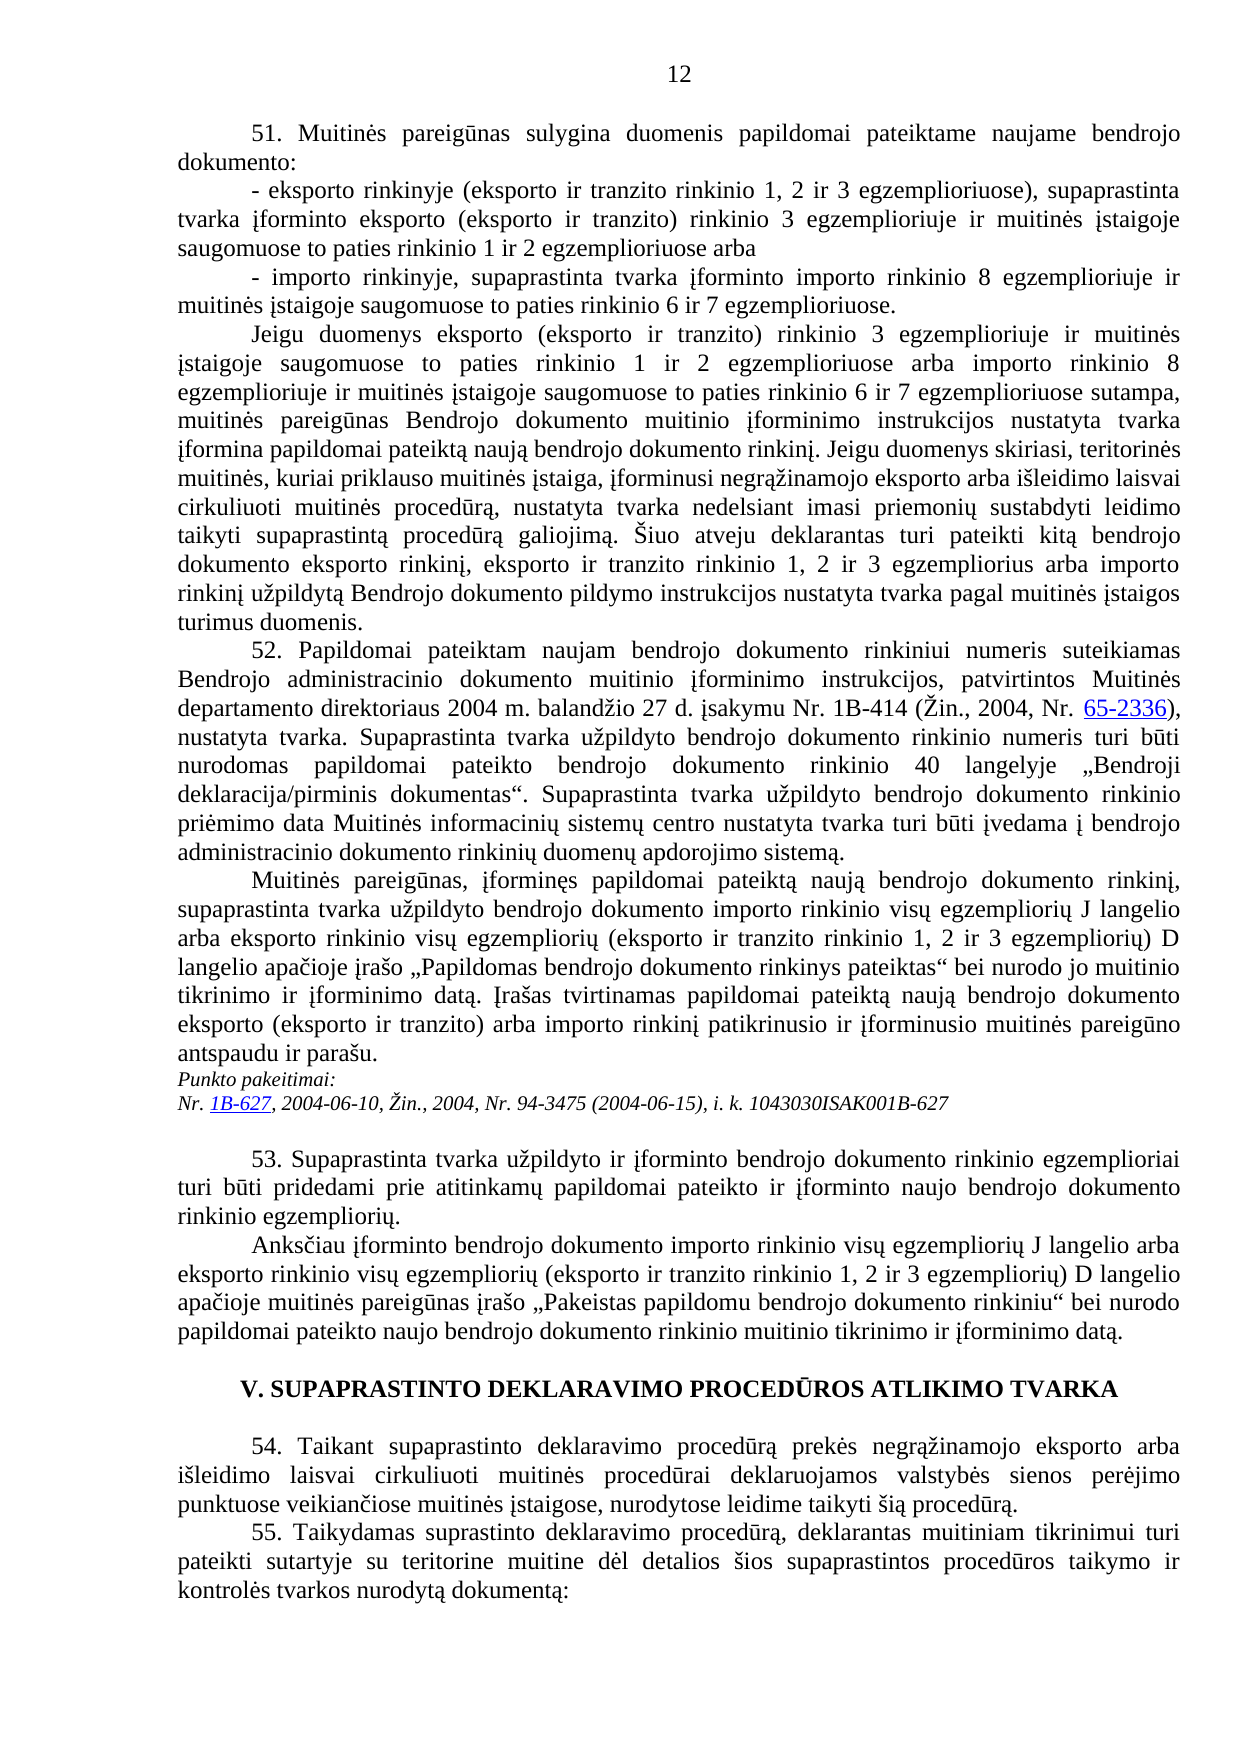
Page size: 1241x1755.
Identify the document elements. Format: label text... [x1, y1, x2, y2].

text Nr. 1B-627, 2004-06-10, Žin., 2004, Nr. 94-3475 (2004-06-15), i. k. 1043030ISAK001B-627 [177, 1091, 1181, 1115]
text V. SUPAPRASTINTO DEKLARAVIMO PROCEDŪROS ATLIKIMO TVARKA [177, 1374, 1181, 1402]
text 51. Muitinės pareigūnas sulygina duomenis papildomai pateiktame naujame bendrojo dokumento: [177, 118, 1181, 176]
text Anksčiau įforminto bendrojo dokumento importo rinkinio visų egzempliorių J langelio arba eksporto rinkinio visų egzempliorių (eksporto ir tranzito rinkinio 1, 2 ir 3 egzempliorių) D langelio apačioje muitinės pareigūnas įrašo „Pakeistas papildomu bendrojo dokumento rinkiniu“ bei nurodo papildomai pateikto naujo bendrojo dokumento rinkinio muitinio tikrinimo ir įforminimo datą. [177, 1230, 1181, 1345]
text - eksporto rinkinyje (eksporto ir tranzito rinkinio 1, 2 ir 3 egzemplioriuose), supaprastinta tvarka įforminto eksporto (eksporto ir tranzito) rinkinio 3 egzemplioriuje ir muitinės įstaigoje saugomuose to paties rinkinio 1 ir 2 egzemplioriuose arba [177, 176, 1181, 262]
text 55. Taikydamas suprastinto deklaravimo procedūrą, deklarantas muitiniam tikrinimui turi pateikti sutartyje su teritorine muitine dėl detalios šios supaprastintos procedūros taikymo ir kontrolės tvarkos nurodytą dokumentą: [177, 1517, 1181, 1604]
text 54. Taikant supaprastinto deklaravimo procedūrą prekės negrąžinamojo eksporto arba išleidimo laisvai cirkuliuoti muitinės procedūrai deklaruojamos valstybės sienos perėjimo punktuose veikiančiose muitinės įstaigose, nurodytose leidime taikyti šią procedūrą. [177, 1431, 1181, 1517]
text - importo rinkinyje, supaprastinta tvarka įforminto importo rinkinio 8 egzemplioriuje ir muitinės įstaigoje saugomuose to paties rinkinio 6 ir 7 egzemplioriuose. [177, 262, 1181, 319]
text 52. Papildomai pateiktam naujam bendrojo dokumento rinkiniui numeris suteikiamas Bendrojo administracinio dokumento muitinio įforminimo instrukcijos, patvirtintos Muitinės departamento direktoriaus 2004 m. balandžio 27 d. įsakymu Nr. 1B-414 (Žin., 2004, Nr. 65-2336), nustatyta tvarka. Supaprastinta tvarka užpildyto bendrojo dokumento rinkinio numeris turi būti nurodomas papildomai pateikto bendrojo dokumento rinkinio 40 langelyje „Bendroji deklaracija/pirminis dokumentas“. Supaprastinta tvarka užpildyto bendrojo dokumento rinkinio priėmimo data Muitinės informacinių sistemų centro nustatyta tvarka turi būti įvedama į bendrojo administracinio dokumento rinkinių duomenų apdorojimo sistemą. [177, 636, 1181, 866]
text Jeigu duomenys eksporto (eksporto ir tranzito) rinkinio 3 egzemplioriuje ir muitinės įstaigoje saugomuose to paties rinkinio 1 ir 2 egzemplioriuose arba importo rinkinio 8 egzemplioriuje ir muitinės įstaigoje saugomuose to paties rinkinio 6 ir 7 egzemplioriuose sutampa, muitinės pareigūnas Bendrojo dokumento muitinio įforminimo instrukcijos nustatyta tvarka įformina papildomai pateiktą naują bendrojo dokumento rinkinį. Jeigu duomenys skiriasi, teritorinės muitinės, kuriai priklauso muitinės įstaiga, įforminusi negrąžinamojo eksporto arba išleidimo laisvai cirkuliuoti muitinės procedūrą, nustatyta tvarka nedelsiant imasi priemonių sustabdyti leidimo taikyti supaprastintą procedūrą galiojimą. Šiuo atveju deklarantas turi pateikti kitą bendrojo dokumento eksporto rinkinį, eksporto ir tranzito rinkinio 1, 2 ir 3 egzempliorius arba importo rinkinį užpildytą Bendrojo dokumento pildymo instrukcijos nustatyta tvarka pagal muitinės įstaigos turimus duomenis. [177, 319, 1181, 636]
text Muitinės pareigūnas, įforminęs papildomai pateiktą naują bendrojo dokumento rinkinį, supaprastinta tvarka užpildyto bendrojo dokumento importo rinkinio visų egzempliorių J langelio arba eksporto rinkinio visų egzempliorių (eksporto ir tranzito rinkinio 1, 2 ir 3 egzempliorių) D langelio apačioje įrašo „Papildomas bendrojo dokumento rinkinys pateiktas“ bei nurodo jo muitinio tikrinimo ir įforminimo datą. Įrašas tvirtinamas papildomai pateiktą naują bendrojo dokumento eksporto (eksporto ir tranzito) arba importo rinkinį patikrinusio ir įforminusio muitinės pareigūno antspaudu ir parašu. [177, 866, 1181, 1067]
text 53. Supaprastinta tvarka užpildyto ir įforminto bendrojo dokumento rinkinio egzemplioriai turi būti pridedami prie atitinkamų papildomai pateikto ir įforminto naujo bendrojo dokumento rinkinio egzempliorių. [177, 1144, 1181, 1230]
text Punkto pakeitimai: [177, 1067, 1181, 1091]
